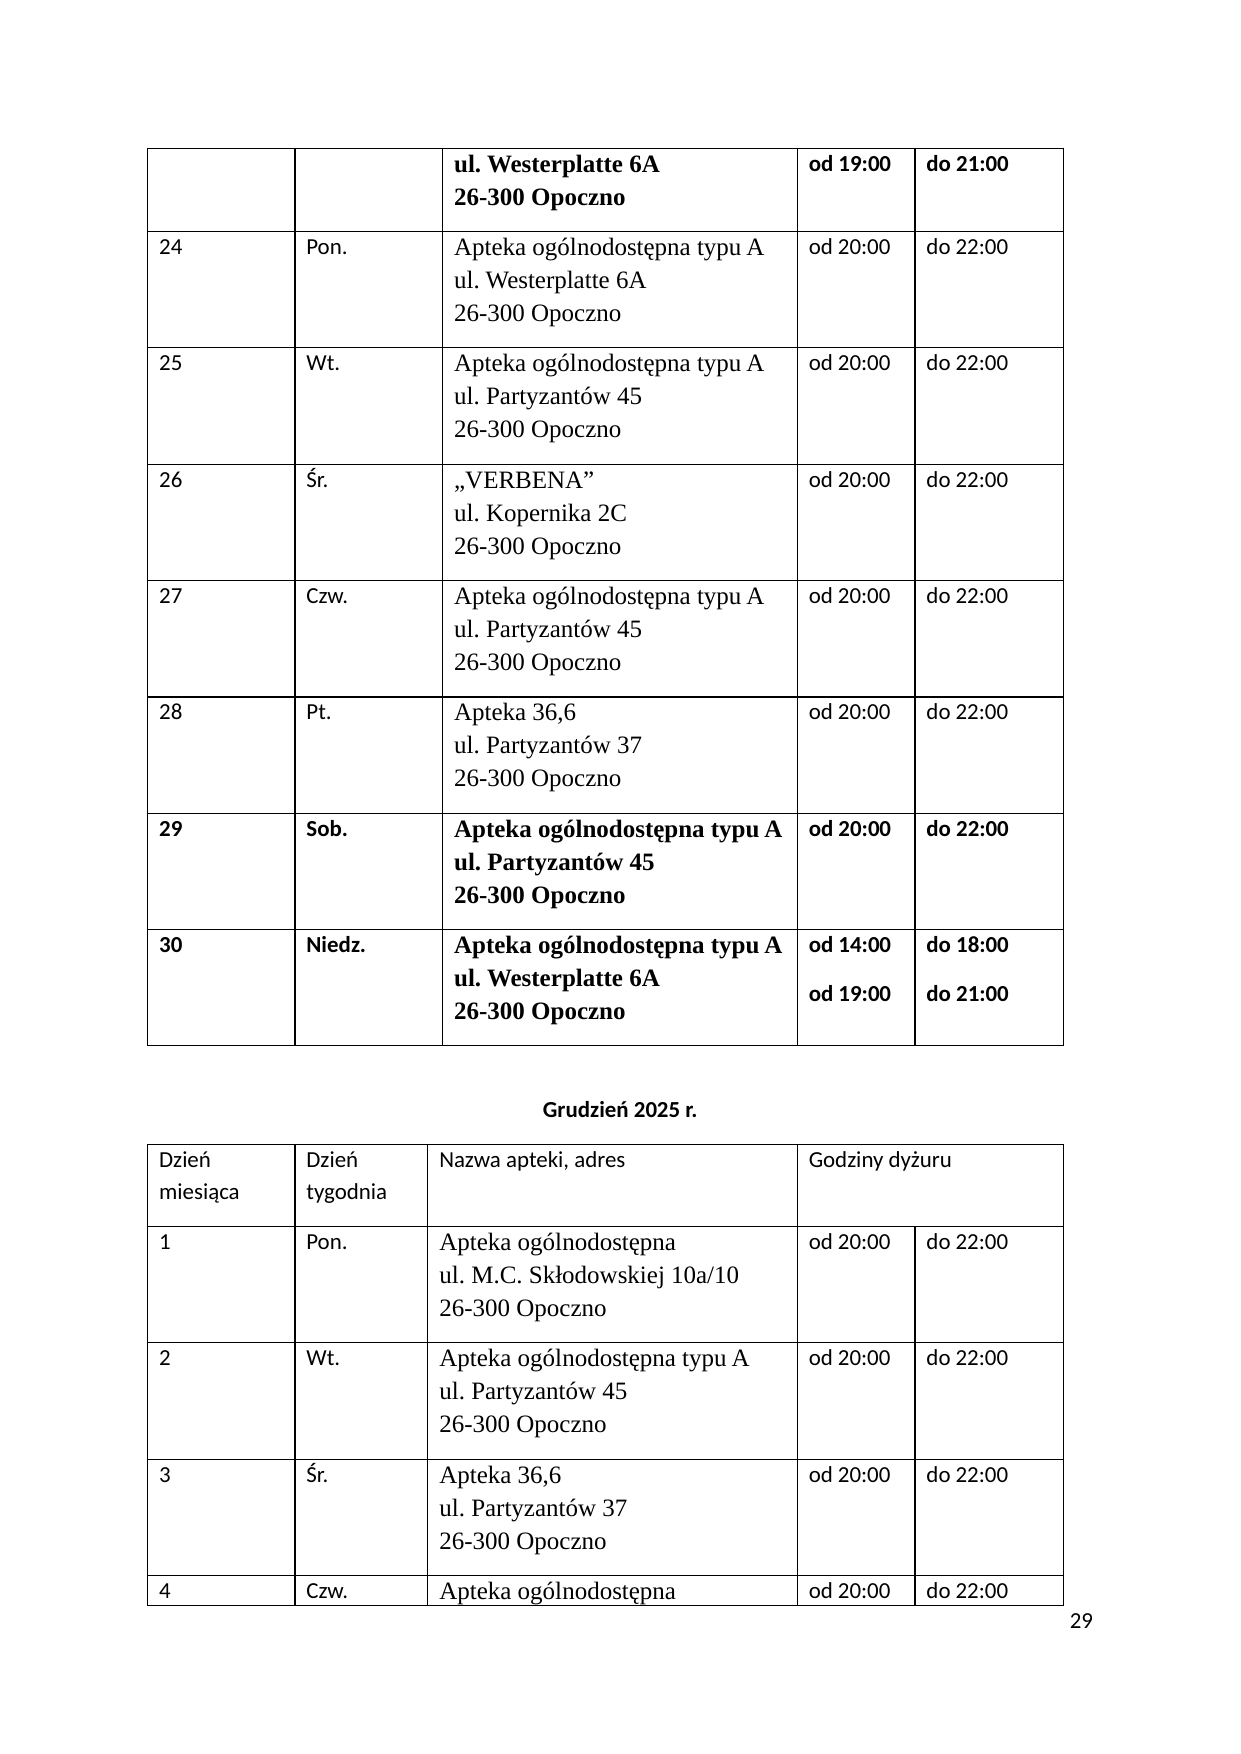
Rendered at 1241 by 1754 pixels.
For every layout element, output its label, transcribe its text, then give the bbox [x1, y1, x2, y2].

table_cell 24 [148, 232, 294, 347]
table_cell [296, 149, 442, 231]
table_cell Pon. [296, 232, 442, 347]
table_cell od 19:00 [798, 149, 914, 231]
table_cell do 22:00 [916, 465, 1063, 580]
table_cell Śr. [296, 1460, 427, 1575]
table_cell do 22:00 [916, 348, 1063, 464]
table_cell do 22:00 [916, 1227, 1063, 1342]
table_cell do 21:00 [916, 149, 1063, 231]
table_cell do 22:00 [916, 1460, 1063, 1575]
table_cell 25 [148, 348, 294, 464]
table_cell 29 [148, 814, 294, 929]
table_cell Śr. [296, 465, 442, 580]
table_cell 26 [148, 465, 294, 580]
table_cell od 20:00 [798, 232, 914, 347]
table_header Nazwa apteki, adres [428, 1145, 797, 1226]
table_header Dzień tygodnia [296, 1145, 427, 1226]
table_cell Wt. [296, 1343, 427, 1459]
table_cell od 20:00 [798, 814, 914, 929]
table_cell od 20:00 [798, 465, 914, 580]
table_cell 3 [148, 1460, 294, 1575]
table_cell Apteka 36,6 ul. Partyzantów 37 26-300 Opoczno [443, 698, 797, 813]
table_cell do 22:00 [916, 1343, 1063, 1459]
table_header Dzień miesiąca [148, 1145, 294, 1226]
table_cell do 22:00 [916, 1576, 1063, 1605]
table_cell Apteka ogólnodostępna ul. M.C. Skłodowskiej 10a/10 26-300 Opoczno [428, 1227, 797, 1342]
table_cell do 22:00 [916, 814, 1063, 929]
table_cell Apteka ogólnodostępna typu A ul. Westerplatte 6A 26-300 Opoczno [443, 930, 797, 1045]
table_cell 2 [148, 1343, 294, 1459]
table_cell Apteka ogólnodostępna typu A ul. Partyzantów 45 26-300 Opoczno [443, 581, 797, 696]
table_cell Apteka ogólnodostępna typu A ul. Partyzantów 45 26-300 Opoczno [443, 348, 797, 464]
table_cell od 20:00 [798, 1343, 914, 1459]
table_cell 4 [148, 1576, 294, 1605]
table_cell do 18:00 do 21:00 [916, 930, 1063, 1045]
table_cell [148, 149, 294, 231]
table_cell ul. Westerplatte 6A 26-300 Opoczno [443, 149, 797, 231]
table_cell Pon. [296, 1227, 427, 1342]
table_cell Wt. [296, 348, 442, 464]
table_cell Czw. [296, 1576, 427, 1605]
table_cell do 22:00 [916, 581, 1063, 696]
table_cell do 22:00 [916, 698, 1063, 813]
table_cell 28 [148, 698, 294, 813]
table_cell od 20:00 [798, 1576, 914, 1605]
table_cell od 20:00 [798, 1460, 914, 1575]
table_cell 27 [148, 581, 294, 696]
table_cell Apteka ogólnodostępna typu A ul. Partyzantów 45 26-300 Opoczno [428, 1343, 797, 1459]
table_cell Niedz. [296, 930, 442, 1045]
table_cell 30 [148, 930, 294, 1045]
text Grudzień 2025 r. [148, 1095, 1093, 1123]
table_cell Apteka ogólnodostępna typu A ul. Partyzantów 45 26-300 Opoczno [443, 814, 797, 929]
table_cell Apteka 36,6 ul. Partyzantów 37 26-300 Opoczno [428, 1460, 797, 1575]
table_cell Apteka ogólnodostępna typu A ul. Westerplatte 6A 26-300 Opoczno [443, 232, 797, 347]
table_cell Sob. [296, 814, 442, 929]
table_cell od 14:00 od 19:00 [798, 930, 914, 1045]
table_cell od 20:00 [798, 1227, 914, 1342]
table_cell od 20:00 [798, 581, 914, 696]
table_cell 1 [148, 1227, 294, 1342]
table_cell od 20:00 [798, 698, 914, 813]
table_cell do 22:00 [916, 232, 1063, 347]
table_cell „VERBENA” ul. Kopernika 2C 26-300 Opoczno [443, 465, 797, 580]
table_cell Apteka ogólnodostępna [428, 1576, 797, 1605]
table_cell Pt. [296, 698, 442, 813]
table_cell od 20:00 [798, 348, 914, 464]
table_cell Czw. [296, 581, 442, 696]
table_header Godziny dyżuru [798, 1145, 1063, 1226]
